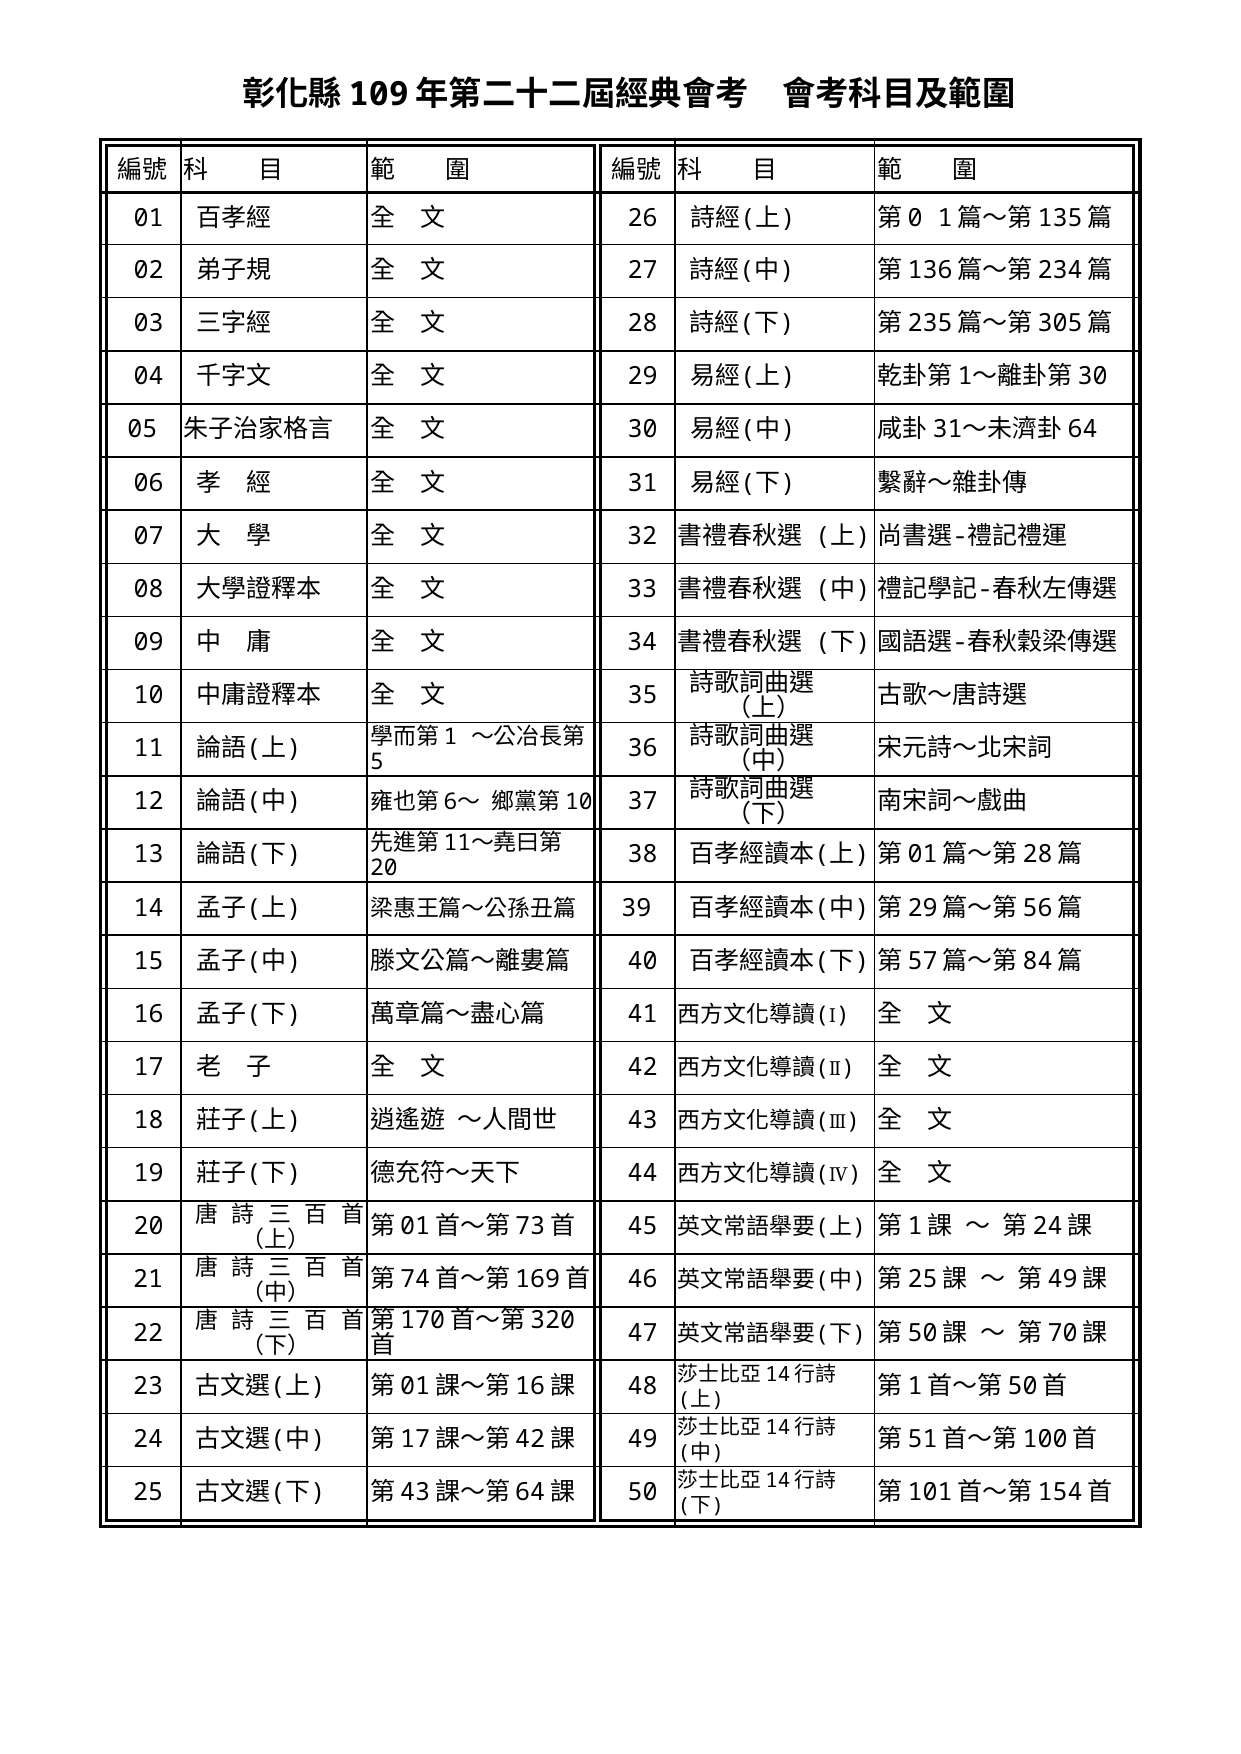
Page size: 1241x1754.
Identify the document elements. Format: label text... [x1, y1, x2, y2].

table_cell 32 [602, 511, 674, 562]
table_header 範 圍 [368, 141, 597, 191]
table_cell 孟子(中) [182, 936, 366, 987]
table_cell 古文選(下) [182, 1467, 366, 1519]
table_cell 百孝經讀本(下) [676, 936, 874, 987]
table_cell 萬章篇〜盡心篇 [368, 989, 593, 1041]
table_cell 大學證釋本 [182, 564, 366, 616]
table_cell 26 [602, 194, 674, 244]
table_cell 滕文公篇〜離婁篇 [368, 936, 593, 987]
table_cell 46 [602, 1255, 674, 1306]
table_cell 全 文 [368, 194, 593, 244]
table_cell 全 文 [368, 1042, 593, 1094]
table_cell 全 文 [875, 1095, 1132, 1147]
table_cell 第43課〜第64課 [368, 1467, 593, 1519]
table_cell 07 [108, 511, 180, 562]
table_cell 42 [602, 1042, 674, 1094]
table_cell 古文選(上) [182, 1361, 366, 1412]
table_cell 17 [108, 1042, 180, 1094]
table_cell 尚書選-禮記禮運 [875, 511, 1132, 562]
table_cell 易經(下) [676, 458, 874, 509]
table_cell 第235篇〜第305篇 [875, 298, 1132, 350]
table_cell 22 [108, 1308, 180, 1359]
table_cell 23 [108, 1361, 180, 1412]
table_cell 唐詩三百首（上） [182, 1202, 366, 1253]
table_cell 第01篇～第28篇 [875, 830, 1132, 881]
table_cell 南宋詞～戲曲 [875, 777, 1132, 828]
table_cell 全 文 [368, 245, 593, 297]
table_cell 莊子(上) [182, 1095, 366, 1147]
table_cell 詩經(下) [676, 298, 874, 350]
table_cell 38 [602, 830, 674, 881]
table_cell 英文常語舉要(下) [676, 1308, 874, 1359]
table_cell 30 [602, 405, 674, 456]
table_cell 49 [602, 1414, 674, 1466]
table_cell 莎士比亞14行詩(中) [676, 1414, 874, 1466]
table_header 科 目 [676, 147, 874, 191]
table_header 科 目 [182, 147, 366, 191]
table_cell 第51首〜第100首 [875, 1414, 1132, 1466]
table_cell 孝 經 [182, 458, 366, 509]
table_cell 先進第11〜堯曰第20 [368, 830, 593, 881]
table_cell 第50課 〜 第70課 [875, 1308, 1132, 1359]
table_cell 29 [602, 352, 674, 403]
table_cell 莎士比亞14行詩(上) [676, 1361, 874, 1412]
table_cell 35 [602, 670, 674, 722]
table_cell 第136篇〜第234篇 [875, 245, 1132, 297]
table_cell 學而第1 ～公冶長第5 [368, 723, 593, 775]
table_cell 第57篇～第84篇 [875, 936, 1132, 987]
table_cell 36 [602, 723, 674, 775]
table_cell 47 [602, 1308, 674, 1359]
table_header 編號 [597, 141, 674, 191]
table_cell 英文常語舉要(上) [676, 1202, 874, 1253]
table_cell 唐詩三百首（下） [182, 1308, 366, 1359]
table_cell 禮記學記-春秋左傳選 [875, 564, 1132, 616]
table_cell 百孝經 [182, 194, 366, 244]
table_cell 唐詩三百首（中） [182, 1255, 366, 1306]
table_cell 易經(上) [676, 352, 874, 403]
table_cell 第0 1篇〜第135篇 [875, 194, 1132, 244]
table_cell 全 文 [368, 458, 593, 509]
table_header 編號 [103, 141, 180, 191]
table_cell 06 [108, 458, 180, 509]
table_cell 14 [108, 883, 180, 934]
table_cell 全 文 [368, 617, 593, 669]
table_cell 31 [602, 458, 674, 509]
table_cell 英文常語舉要(中) [676, 1255, 874, 1306]
table_cell 第17課〜第42課 [368, 1414, 593, 1466]
table_cell 百孝經讀本(上) [676, 830, 874, 881]
table_cell 西方文化導讀(Ⅰ) [676, 989, 874, 1041]
table_cell 33 [602, 564, 674, 616]
table_cell 18 [108, 1095, 180, 1147]
table_cell 28 [602, 298, 674, 350]
table_cell 48 [602, 1361, 674, 1412]
table_cell 乾卦第1〜離卦第30 [875, 352, 1132, 403]
table_cell 書禮春秋選 (中) [676, 564, 874, 616]
table_cell 16 [108, 989, 180, 1041]
table_cell 08 [108, 564, 180, 616]
table_cell 10 [108, 670, 180, 722]
table_cell 咸卦31～未濟卦64 [875, 405, 1132, 456]
table_cell 詩歌詞曲選（上） [676, 670, 874, 722]
table_cell 大 學 [182, 511, 366, 562]
table_cell 39 [602, 883, 674, 934]
table_cell 24 [108, 1414, 180, 1466]
table_cell 45 [602, 1202, 674, 1253]
table_cell 千字文 [182, 352, 366, 403]
table_cell 第74首〜第169首 [368, 1255, 593, 1306]
table_cell 孟子(下) [182, 989, 366, 1041]
table_cell 第101首〜第154首 [875, 1467, 1132, 1519]
table_cell 11 [108, 723, 180, 775]
table_cell 21 [108, 1255, 180, 1306]
table_cell 古文選(中) [182, 1414, 366, 1466]
table_cell 01 [108, 194, 180, 244]
table_cell 全 文 [875, 989, 1132, 1041]
table_cell 論語(下) [182, 830, 366, 881]
table_cell 莊子(下) [182, 1148, 366, 1200]
table_cell 書禮春秋選 (上) [676, 511, 874, 562]
table_cell 梁惠王篇〜公孫丑篇 [368, 883, 593, 934]
table_cell 25 [108, 1467, 180, 1519]
table_cell 西方文化導讀(Ⅱ) [676, 1042, 874, 1094]
table_cell 西方文化導讀(Ⅳ) [676, 1148, 874, 1200]
table_cell 第01首〜第73首 [368, 1202, 593, 1253]
table_cell 19 [108, 1148, 180, 1200]
table_cell 第1課 〜 第24課 [875, 1202, 1132, 1253]
table_cell 09 [108, 617, 180, 669]
table_cell 12 [108, 777, 180, 828]
table_cell 27 [602, 245, 674, 297]
table_cell 易經(中) [676, 405, 874, 456]
table_cell 國語選-春秋穀梁傳選 [875, 617, 1132, 669]
table_cell 15 [108, 936, 180, 987]
table_cell 書禮春秋選 (下) [676, 617, 874, 669]
table_cell 05 [108, 405, 180, 456]
table_cell 全 文 [875, 1148, 1132, 1200]
table_cell 全 文 [875, 1042, 1132, 1094]
table_cell 西方文化導讀(Ⅲ) [676, 1095, 874, 1147]
table_header 範 圍 [875, 141, 1137, 191]
table_cell 中庸證釋本 [182, 670, 366, 722]
table_cell 弟子規 [182, 245, 366, 297]
table_cell 50 [602, 1467, 674, 1519]
table_cell 43 [602, 1095, 674, 1147]
table_cell 全 文 [368, 511, 593, 562]
table_cell 全 文 [368, 352, 593, 403]
table_cell 41 [602, 989, 674, 1041]
table_cell 朱子治家格言 [182, 405, 366, 456]
table_cell 13 [108, 830, 180, 881]
table_cell 宋元詩～北宋詞 [875, 723, 1132, 775]
table_cell 第25課 〜 第49課 [875, 1255, 1132, 1306]
table_cell 第01課〜第16課 [368, 1361, 593, 1412]
table_cell 百孝經讀本(中) [676, 883, 874, 934]
table_cell 03 [108, 298, 180, 350]
table_cell 論語(上) [182, 723, 366, 775]
table_cell 44 [602, 1148, 674, 1200]
table_cell 第1首〜第50首 [875, 1361, 1132, 1412]
table_cell 詩經(中) [676, 245, 874, 297]
table_cell 詩經(上) [676, 194, 874, 244]
table_cell 詩歌詞曲選（中） [676, 723, 874, 775]
table_cell 詩歌詞曲選（下） [676, 777, 874, 828]
table_cell 37 [602, 777, 674, 828]
table_cell 全 文 [368, 298, 593, 350]
table_cell 老 子 [182, 1042, 366, 1094]
table_cell 02 [108, 245, 180, 297]
table_cell 莎士比亞14行詩(下) [676, 1467, 874, 1519]
table_cell 德充符〜天下 [368, 1148, 593, 1200]
table_cell 第29篇～第56篇 [875, 883, 1132, 934]
table_cell 第170首〜第320首 [368, 1308, 593, 1359]
table_cell 孟子(上) [182, 883, 366, 934]
table_cell 雍也第6〜 鄉黨第10 [368, 777, 593, 828]
table_cell 全 文 [368, 405, 593, 456]
table_cell 論語(中) [182, 777, 366, 828]
table_cell 中 庸 [182, 617, 366, 669]
table_cell 20 [108, 1202, 180, 1253]
table_cell 全 文 [368, 670, 593, 722]
table_cell 全 文 [368, 564, 593, 616]
text 彰化縣109年第二十二屆經典會考 會考科目及範圍 [118, 75, 1122, 112]
table_cell 三字經 [182, 298, 366, 350]
table_cell 34 [602, 617, 674, 669]
table_cell 逍遙遊 〜人間世 [368, 1095, 593, 1147]
table_cell 40 [602, 936, 674, 987]
table_cell 繫辭～雜卦傳 [875, 458, 1132, 509]
table_cell 04 [108, 352, 180, 403]
table_cell 古歌～唐詩選 [875, 670, 1132, 722]
